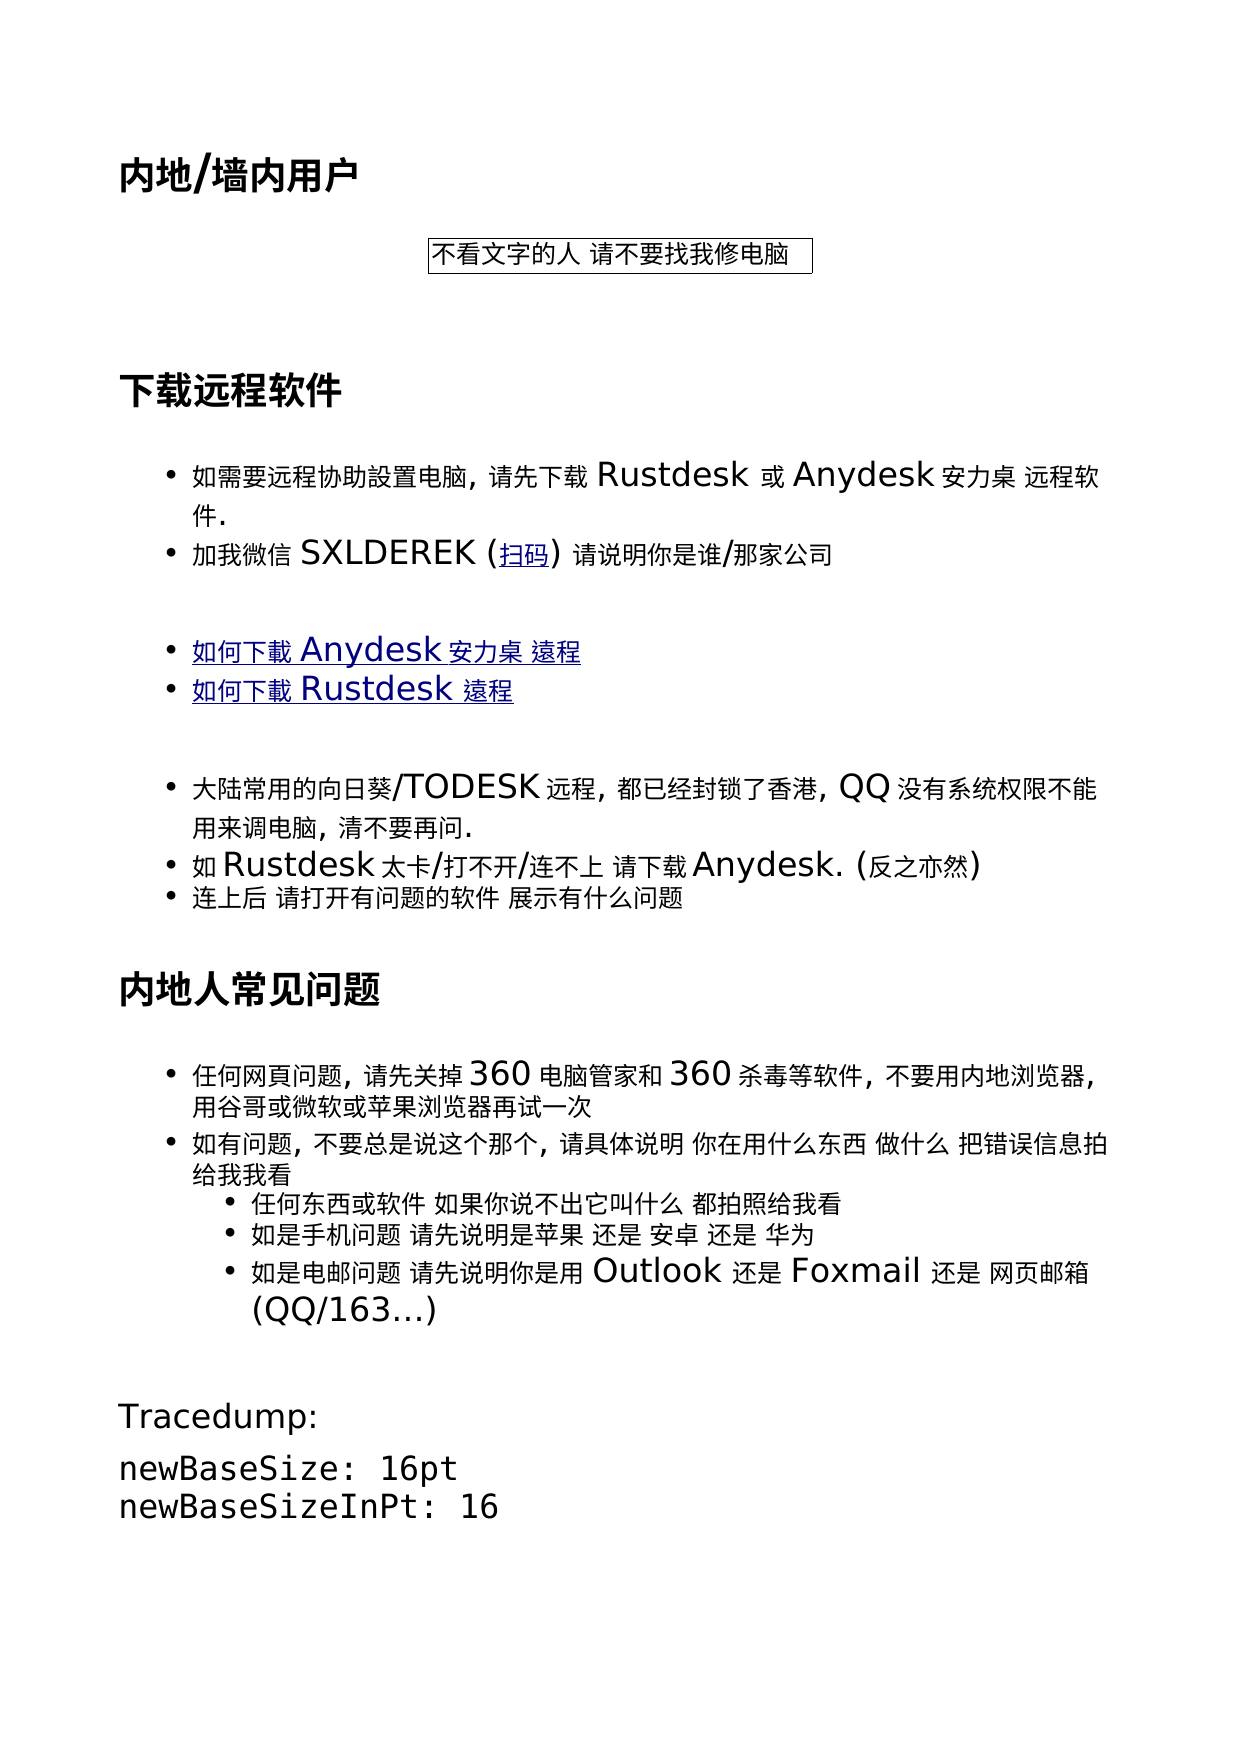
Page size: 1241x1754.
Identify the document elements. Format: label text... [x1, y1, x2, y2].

list 大陆常用的向日葵/TODESK远程, 都已经封锁了香港, QQ没有系统权限不能用来调电脑, 清不要再问. [177, 768, 1122, 845]
list 任何网頁问题, 请先关掉360电脑管家和360杀毒等软件, 不要用内地浏览器, 用谷哥或微软或苹果浏览器再试一次 [177, 1055, 1122, 1123]
subtitle 下载远程软件 [118, 370, 1122, 413]
subtitle 内地人常见问题 [118, 969, 1122, 1013]
list 连上后 请打开有问题的软件 展示有什么问题 [177, 884, 1122, 914]
text Tracedump: [118, 1359, 1122, 1436]
list 如有问题, 不要总是说这个那个, 请具体说明 你在用什么东西 做什么 把错误信息拍给我我看 [177, 1123, 1122, 1191]
list 任何东西或软件 如果你说不出它叫什么 都拍照给我看 [236, 1191, 1122, 1221]
list 如是电邮问题 请先说明你是用 Outlook 还是 Foxmail 还是 网页邮箱(QQ/163…) [236, 1252, 1122, 1329]
list 如需要远程协助設置电脑, 请先下载 Rustdesk 或 Anydesk安力桌 远程软件. [177, 455, 1122, 533]
list 如何下載 Anydesk安力桌 遠程 [177, 631, 1122, 670]
list 如是手机问题 请先说明是苹果 还是 安卓 还是 华为 [236, 1221, 1122, 1252]
table_header 不看文字的人 请不要找我修电脑 [429, 239, 812, 273]
text newBaseSize: 16pt newBaseSizeInPt: 16 [118, 1449, 1122, 1527]
list 如何下載 Rustdesk 遠程 [177, 670, 1122, 709]
list 如Rustdesk太卡/打不开/连不上 请下载Anydesk. (反之亦然) [177, 845, 1122, 884]
list 加我微信 SXLDEREK (扫码) 请说明你是谁/那家公司 [177, 533, 1122, 572]
subtitle 内地/墙内用户 [118, 143, 1122, 201]
